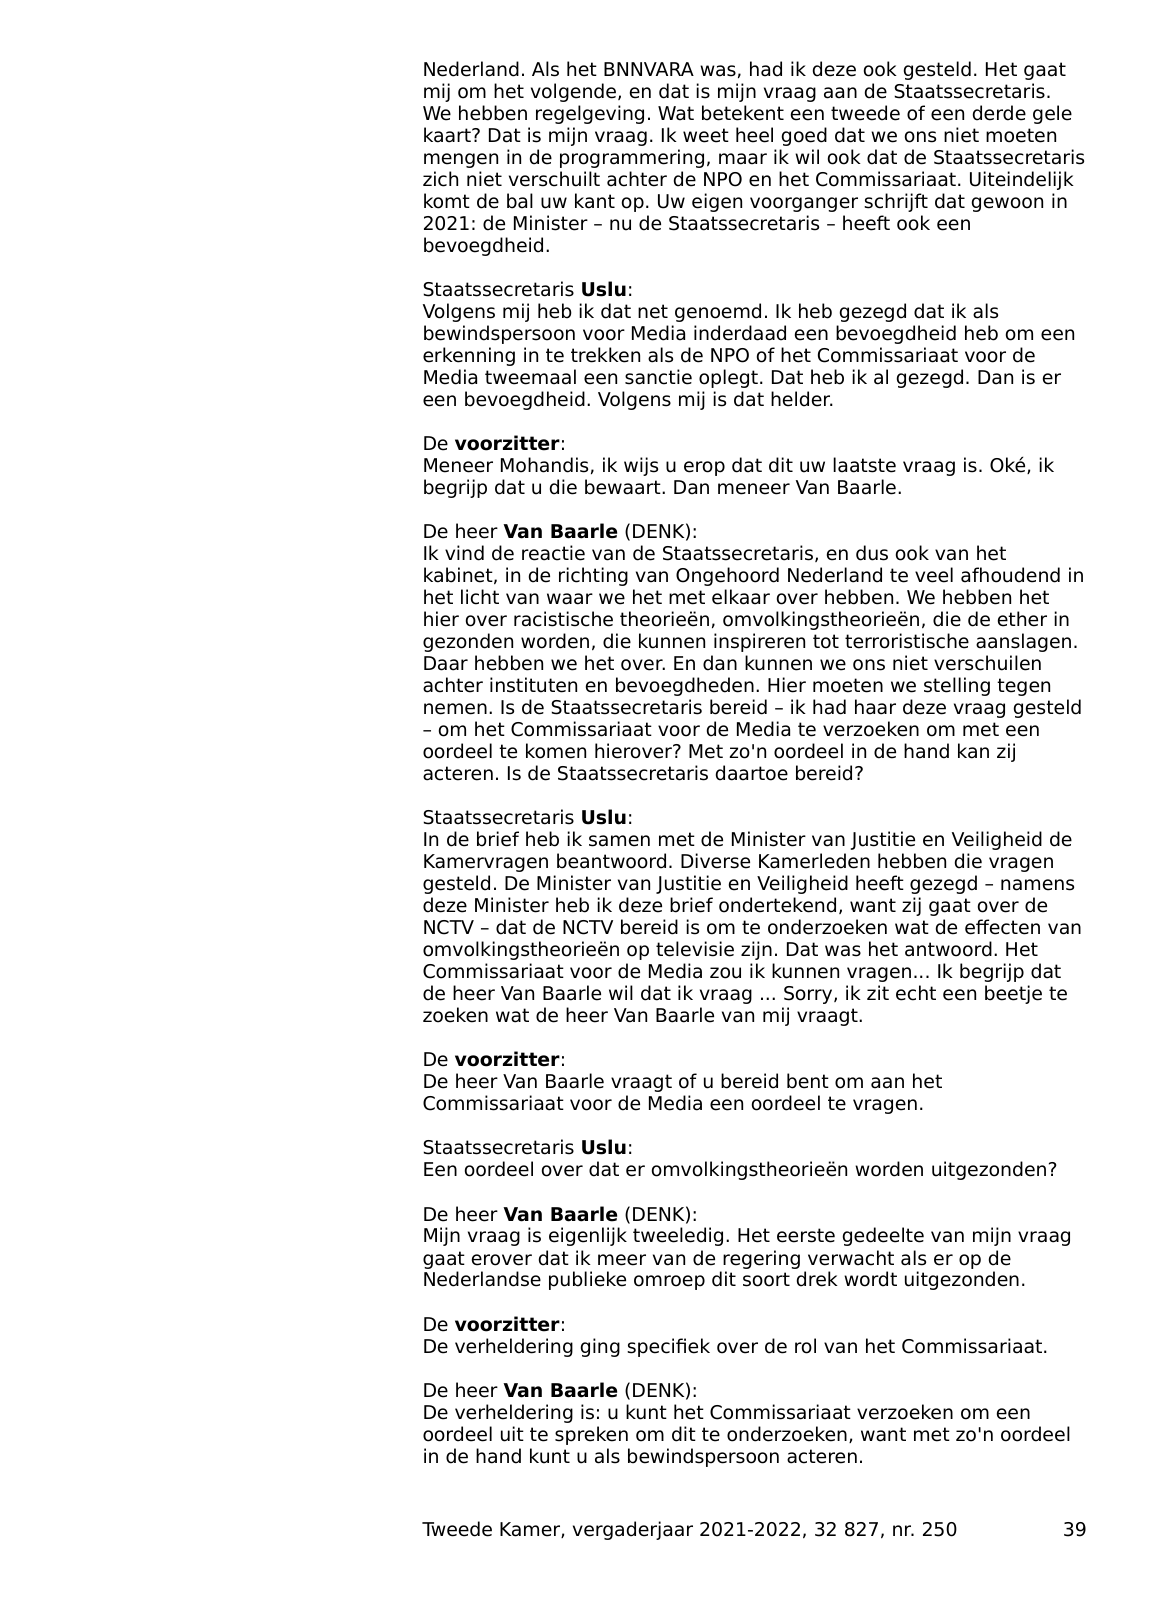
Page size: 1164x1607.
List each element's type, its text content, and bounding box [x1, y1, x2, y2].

text De heer Van Baarle (DENK): [422, 1203, 1087, 1225]
text De verheldering is: u kunt het Commissariaat verzoeken om een oordeel uit te spreken om dit te onderzoeken, want met zo'n oordeel in de hand kunt u als bewindspersoon acteren. [422, 1402, 1087, 1468]
text Staatssecretaris Uslu: [422, 807, 1087, 829]
text Ik vind de reactie van de Staatssecretaris, en dus ook van het kabinet, in de richting van Ongehoord Nederland te veel afhoudend in het licht van waar we het met elkaar over hebben. We hebben het hier over racistische theorieën, omvolkingstheorieën, die de ether in gezonden worden, die kunnen inspireren tot terroristische aanslagen. Daar hebben we het over. En dan kunnen we ons niet verschuilen achter instituten en bevoegdheden. Hier moeten we stelling tegen nemen. Is de Staatssecretaris bereid – ik had haar deze vraag gesteld – om het Commissariaat voor de Media te verzoeken om met een oordeel te komen hierover? Met zo'n oordeel in de hand kan zij acteren. Is de Staatssecretaris daartoe bereid? [422, 543, 1087, 785]
text Staatssecretaris Uslu: [422, 1137, 1087, 1159]
text De verheldering ging specifiek over de rol van het Commissariaat. [422, 1336, 1087, 1357]
text In de brief heb ik samen met de Minister van Justitie en Veiligheid de Kamervragen beantwoord. Diverse Kamerleden hebben die vragen gesteld. De Minister van Justitie en Veiligheid heeft gezegd – namens deze Minister heb ik deze brief ondertekend, want zij gaat over de NCTV – dat de NCTV bereid is om te onderzoeken wat de effecten van omvolkingstheorieën op televisie zijn. Dat was het antwoord. Het Commissariaat voor de Media zou ik kunnen vragen... Ik begrijp dat de heer Van Baarle wil dat ik vraag ... Sorry, ik zit echt een beetje te zoeken wat de heer Van Baarle van mij vraagt. [422, 829, 1087, 1027]
text De heer Van Baarle (DENK): [422, 521, 1087, 543]
text De voorzitter: [422, 1313, 1087, 1336]
text Nederland. Als het BNNVARA was, had ik deze ook gesteld. Het gaat mij om het volgende, en dat is mijn vraag aan de Staatssecretaris. We hebben regelgeving. Wat betekent een tweede of een derde gele kaart? Dat is mijn vraag. Ik weet heel goed dat we ons niet moeten mengen in de programmering, maar ik wil ook dat de Staatssecretaris zich niet verschuilt achter de NPO en het Commissariaat. Uiteindelijk komt de bal uw kant op. Uw eigen voorganger schrijft dat gewoon in 2021: de Minister – nu de Staatssecretaris – heeft ook een bevoegdheid. [422, 59, 1087, 257]
text De voorzitter: [422, 1049, 1087, 1071]
text Mijn vraag is eigenlijk tweeledig. Het eerste gedeelte van mijn vraag gaat erover dat ik meer van de regering verwacht als er op de Nederlandse publieke omroep dit soort drek wordt uitgezonden. [422, 1225, 1087, 1291]
text Een oordeel over dat er omvolkingstheorieën worden uitgezonden? [422, 1159, 1087, 1181]
text De voorzitter: [422, 433, 1087, 455]
text Volgens mij heb ik dat net genoemd. Ik heb gezegd dat ik als bewindspersoon voor Media inderdaad een bevoegdheid heb om een erkenning in te trekken als de NPO of het Commissariaat voor de Media tweemaal een sanctie oplegt. Dat heb ik al gezegd. Dan is er een bevoegdheid. Volgens mij is dat helder. [422, 301, 1087, 411]
text De heer Van Baarle (DENK): [422, 1380, 1087, 1402]
text Staatssecretaris Uslu: [422, 279, 1087, 301]
text De heer Van Baarle vraagt of u bereid bent om aan het Commissariaat voor de Media een oordeel te vragen. [422, 1071, 1087, 1115]
text Meneer Mohandis, ik wijs u erop dat dit uw laatste vraag is. Oké, ik begrijp dat u die bewaart. Dan meneer Van Baarle. [422, 455, 1087, 499]
